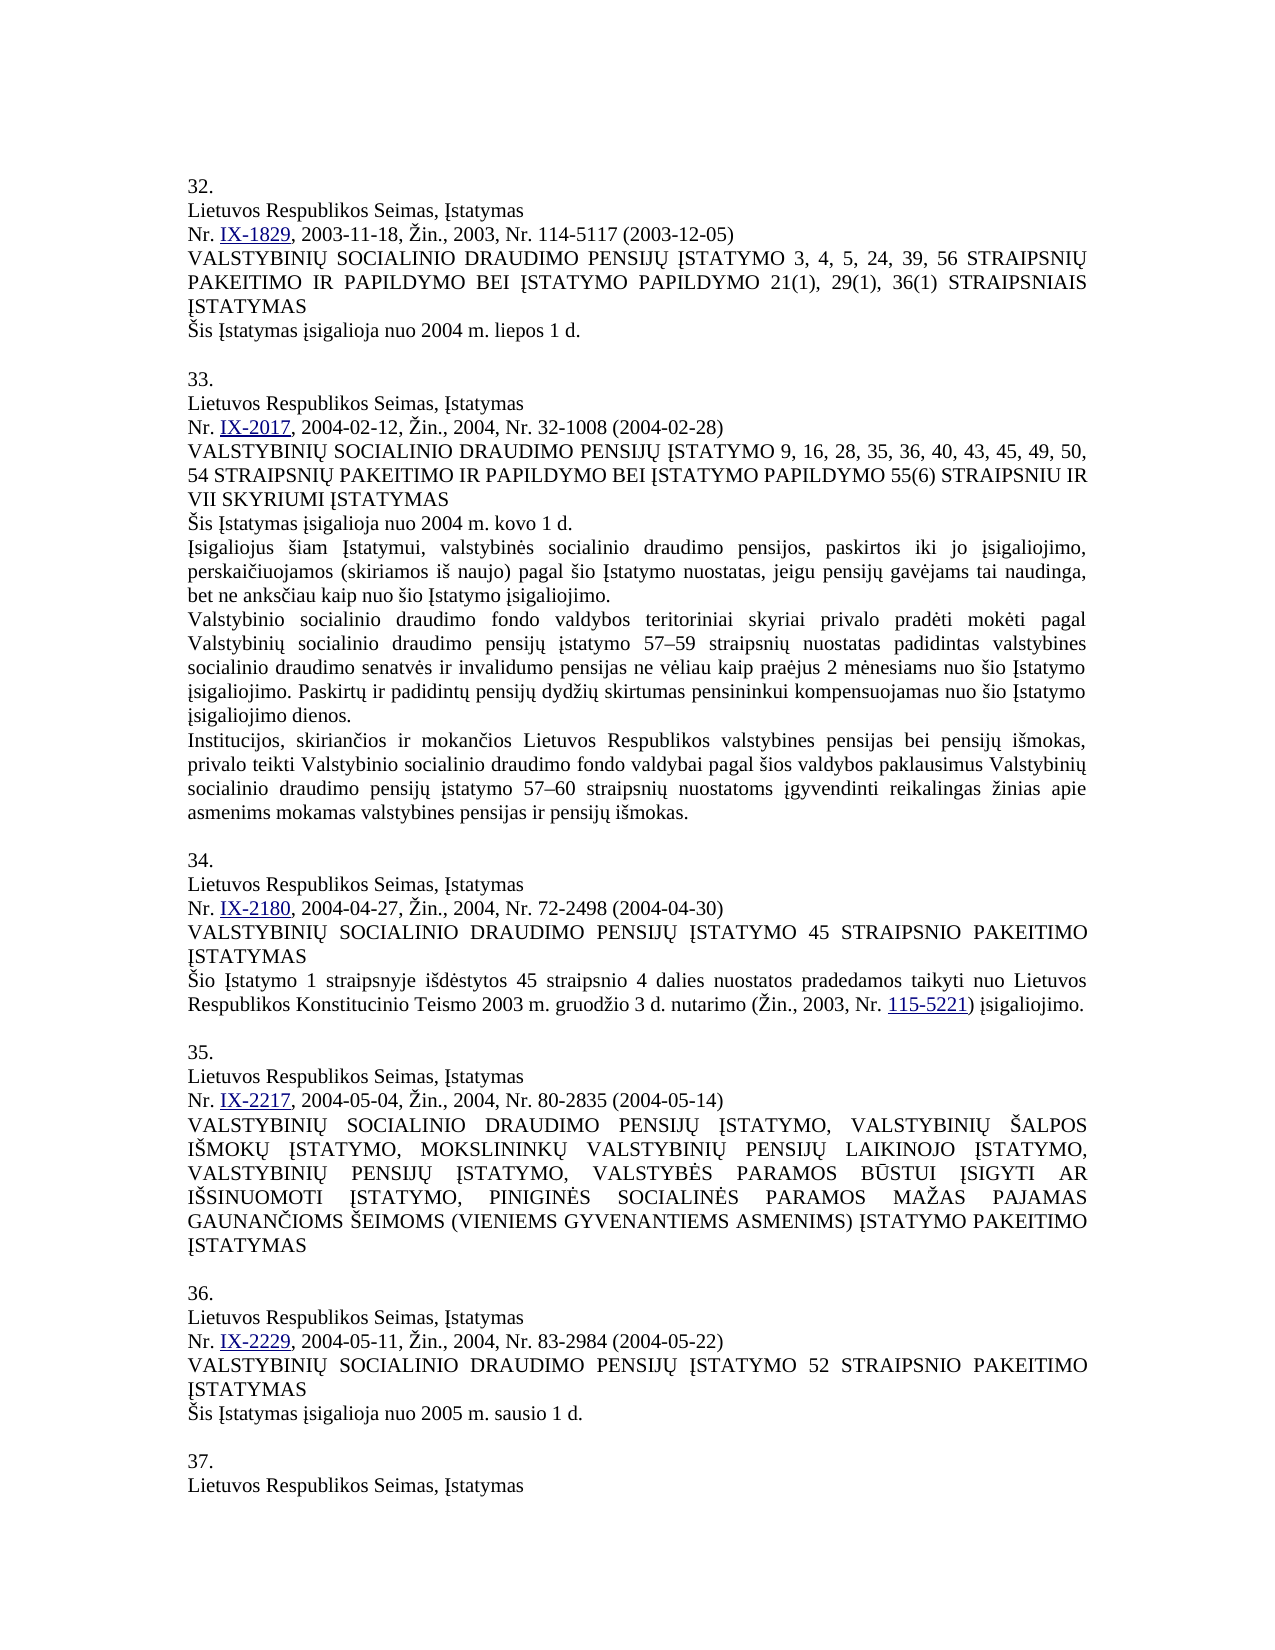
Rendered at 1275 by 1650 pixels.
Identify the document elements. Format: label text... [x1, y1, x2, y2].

text Nr. IX-2229, 2004-05-11, Žin., 2004, Nr. 83-2984 (2004-05-22) [187, 1329, 1088, 1353]
text Įsigaliojus šiam Įstatymui, valstybinės socialinio draudimo pensijos, paskirtos iki jo įsigaliojimo, perskaičiuojamos (skiriamos iš naujo) pagal šio Įstatymo nuostatas, jeigu pensijų gavėjams tai naudinga, bet ne anksčiau kaip nuo šio Įstatymo įsigaliojimo. [187, 535, 1087, 607]
text 35. [187, 1040, 1088, 1064]
text 32. [187, 174, 1088, 198]
text Lietuvos Respublikos Seimas, Įstatymas [187, 872, 1088, 896]
text Nr. IX-2180, 2004-04-27, Žin., 2004, Nr. 72-2498 (2004-04-30) [187, 896, 1088, 920]
text VALSTYBINIŲ SOCIALINIO DRAUDIMO PENSIJŲ ĮSTATYMO 9, 16, 28, 35, 36, 40, 43, 45, 49, 50, 54 STRAIPSNIŲ PAKEITIMO IR PAPILDYMO BEI ĮSTATYMO PAPILDYMO 55(6) STRAIPSNIU IR VII SKYRIUMI ĮSTATYMAS [187, 439, 1088, 511]
text Šis Įstatymas įsigalioja nuo 2005 m. sausio 1 d. [187, 1401, 1088, 1425]
text Lietuvos Respublikos Seimas, Įstatymas [187, 1305, 1088, 1329]
text Lietuvos Respublikos Seimas, Įstatymas [187, 391, 1088, 415]
text 37. [187, 1449, 1088, 1473]
text 34. [187, 848, 1088, 872]
text Lietuvos Respublikos Seimas, Įstatymas [187, 198, 1088, 222]
text Šis Įstatymas įsigalioja nuo 2004 m. kovo 1 d. [187, 511, 1087, 535]
text 33. [187, 367, 1088, 391]
text Valstybinio socialinio draudimo fondo valdybos teritoriniai skyriai privalo pradėti mokėti pagal Valstybinių socialinio draudimo pensijų įstatymo 57–59 straipsnių nuostatas padidintas valstybines socialinio draudimo senatvės ir invalidumo pensijas ne vėliau kaip praėjus 2 mėnesiams nuo šio Įstatymo įsigaliojimo. Paskirtų ir padidintų pensijų dydžių skirtumas pensininkui kompensuojamas nuo šio Įstatymo įsigaliojimo dienos. [187, 607, 1087, 727]
text Lietuvos Respublikos Seimas, Įstatymas [187, 1473, 1088, 1497]
text VALSTYBINIŲ SOCIALINIO DRAUDIMO PENSIJŲ ĮSTATYMO 3, 4, 5, 24, 39, 56 STRAIPSNIŲ PAKEITIMO IR PAPILDYMO BEI ĮSTATYMO PAPILDYMO 21(1), 29(1), 36(1) STRAIPSNIAIS ĮSTATYMAS [187, 246, 1088, 318]
text VALSTYBINIŲ SOCIALINIO DRAUDIMO PENSIJŲ ĮSTATYMO, VALSTYBINIŲ ŠALPOS IŠMOKŲ ĮSTATYMO, MOKSLININKŲ VALSTYBINIŲ PENSIJŲ LAIKINOJO ĮSTATYMO, VALSTYBINIŲ PENSIJŲ ĮSTATYMO, VALSTYBĖS PARAMOS BŪSTUI ĮSIGYTI AR IŠSINUOMOTI ĮSTATYMO, PINIGINĖS SOCIALINĖS PARAMOS MAŽAS PAJAMAS GAUNANČIOMS ŠEIMOMS (VIENIEMS GYVENANTIEMS ASMENIMS) ĮSTATYMO PAKEITIMO ĮSTATYMAS [187, 1112, 1088, 1257]
text Lietuvos Respublikos Seimas, Įstatymas [187, 1064, 1088, 1088]
text Šio Įstatymo 1 straipsnyje išdėstytos 45 straipsnio 4 dalies nuostatos pradedamos taikyti nuo Lietuvos Respublikos Konstitucinio Teismo 2003 m. gruodžio 3 d. nutarimo (Žin., 2003, Nr. 115-5221) įsigaliojimo. [187, 968, 1088, 1016]
text Institucijos, skiriančios ir mokančios Lietuvos Respublikos valstybines pensijas bei pensijų išmokas, privalo teikti Valstybinio socialinio draudimo fondo valdybai pagal šios valdybos paklausimus Valstybinių socialinio draudimo pensijų įstatymo 57–60 straipsnių nuostatoms įgyvendinti reikalingas žinias apie asmenims mokamas valstybines pensijas ir pensijų išmokas. [187, 727, 1087, 824]
text Nr. IX-2217, 2004-05-04, Žin., 2004, Nr. 80-2835 (2004-05-14) [187, 1088, 1088, 1112]
text 36. [187, 1281, 1088, 1305]
text Nr. IX-1829, 2003-11-18, Žin., 2003, Nr. 114-5117 (2003-12-05) [187, 222, 1088, 246]
text VALSTYBINIŲ SOCIALINIO DRAUDIMO PENSIJŲ ĮSTATYMO 52 STRAIPSNIO PAKEITIMO ĮSTATYMAS [187, 1353, 1088, 1401]
text Nr. IX-2017, 2004-02-12, Žin., 2004, Nr. 32-1008 (2004-02-28) [187, 415, 1088, 439]
text VALSTYBINIŲ SOCIALINIO DRAUDIMO PENSIJŲ ĮSTATYMO 45 STRAIPSNIO PAKEITIMO ĮSTATYMAS [187, 920, 1088, 968]
text Šis Įstatymas įsigalioja nuo 2004 m. liepos 1 d. [187, 318, 1088, 342]
